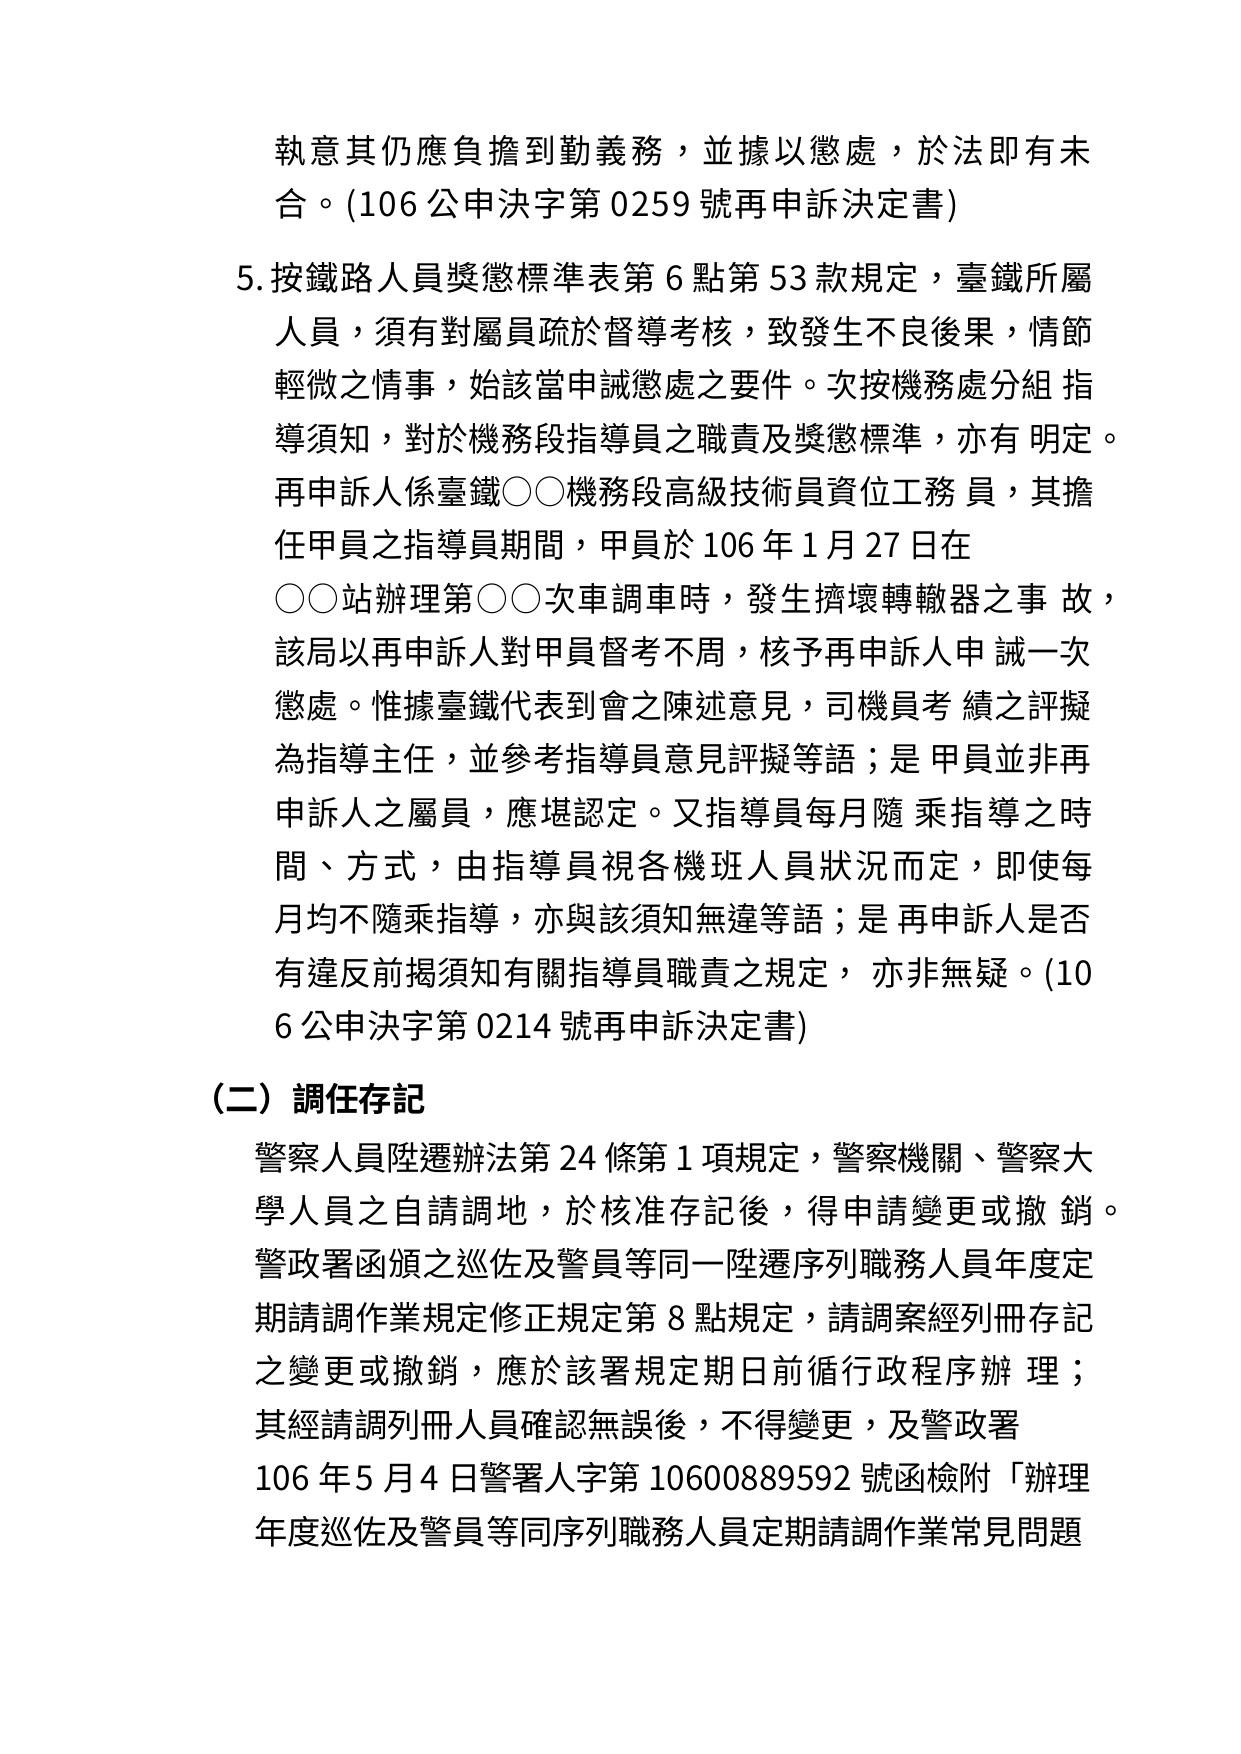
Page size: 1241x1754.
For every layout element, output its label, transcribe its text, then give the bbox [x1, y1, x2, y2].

list 按鐵路人員獎懲標準表第6點第53款規定，臺鐵所屬人員，須有對屬員疏於督導考核，致發生不良後果，情節 輕微之情事，始該當申誡懲處之要件。次按機務處分組 指導須知，對於機務段指導員之職責及獎懲標準，亦有 明定。再申訴人係臺鐵○○機務段高級技術員資位工務 員，其擔任甲員之指導員期間，甲員於106年1月27日在 [236, 252, 1094, 567]
text ○○站辦理第○○次車調車時，發生擠壞轉轍器之事 故，該局以再申訴人對甲員督考不周，核予再申訴人申 誡一次懲處。惟據臺鐵代表到會之陳述意見，司機員考 績之評擬為指導主任，並參考指導員意見評擬等語；是 甲員並非再申訴人之屬員，應堪認定。又指導員每月隨 乘指導之時間、方式，由指導員視各機班人員狀況而定，即使每月均不隨乘指導，亦與該須知無違等語；是 再申訴人是否有違反前揭須知有關指導員職責之規定， 亦非無疑。(106公申決字第0214號再申訴決定書) [274, 573, 1093, 1048]
text 警察人員陞遷辦法第 24 條第 1 項規定，警察機關、警察大學人員之自請調地，於核准存記後，得申請變更或撤 銷。警政署函頒之巡佐及警員等同一陞遷序列職務人員年度定期請調作業規定修正規定第 8 點規定，請調案經列冊存記之變更或撤銷，應於該署規定期日前循行政程序辦 理；其經請調列冊人員確認無誤後，不得變更，及警政署 [254, 1131, 1094, 1447]
subtitle （二）調任存記 [192, 1072, 1140, 1121]
text 106 年 5 月 4 日警署人字第 10600889592 號函檢附「辦理年度巡佐及警員等同序列職務人員定期請調作業常見問題 [254, 1452, 1093, 1554]
text 執意其仍應負擔到勤義務，並據以懲處，於法即有未 合。(106公申決字第0259號再申訴決定書) [274, 124, 1092, 226]
